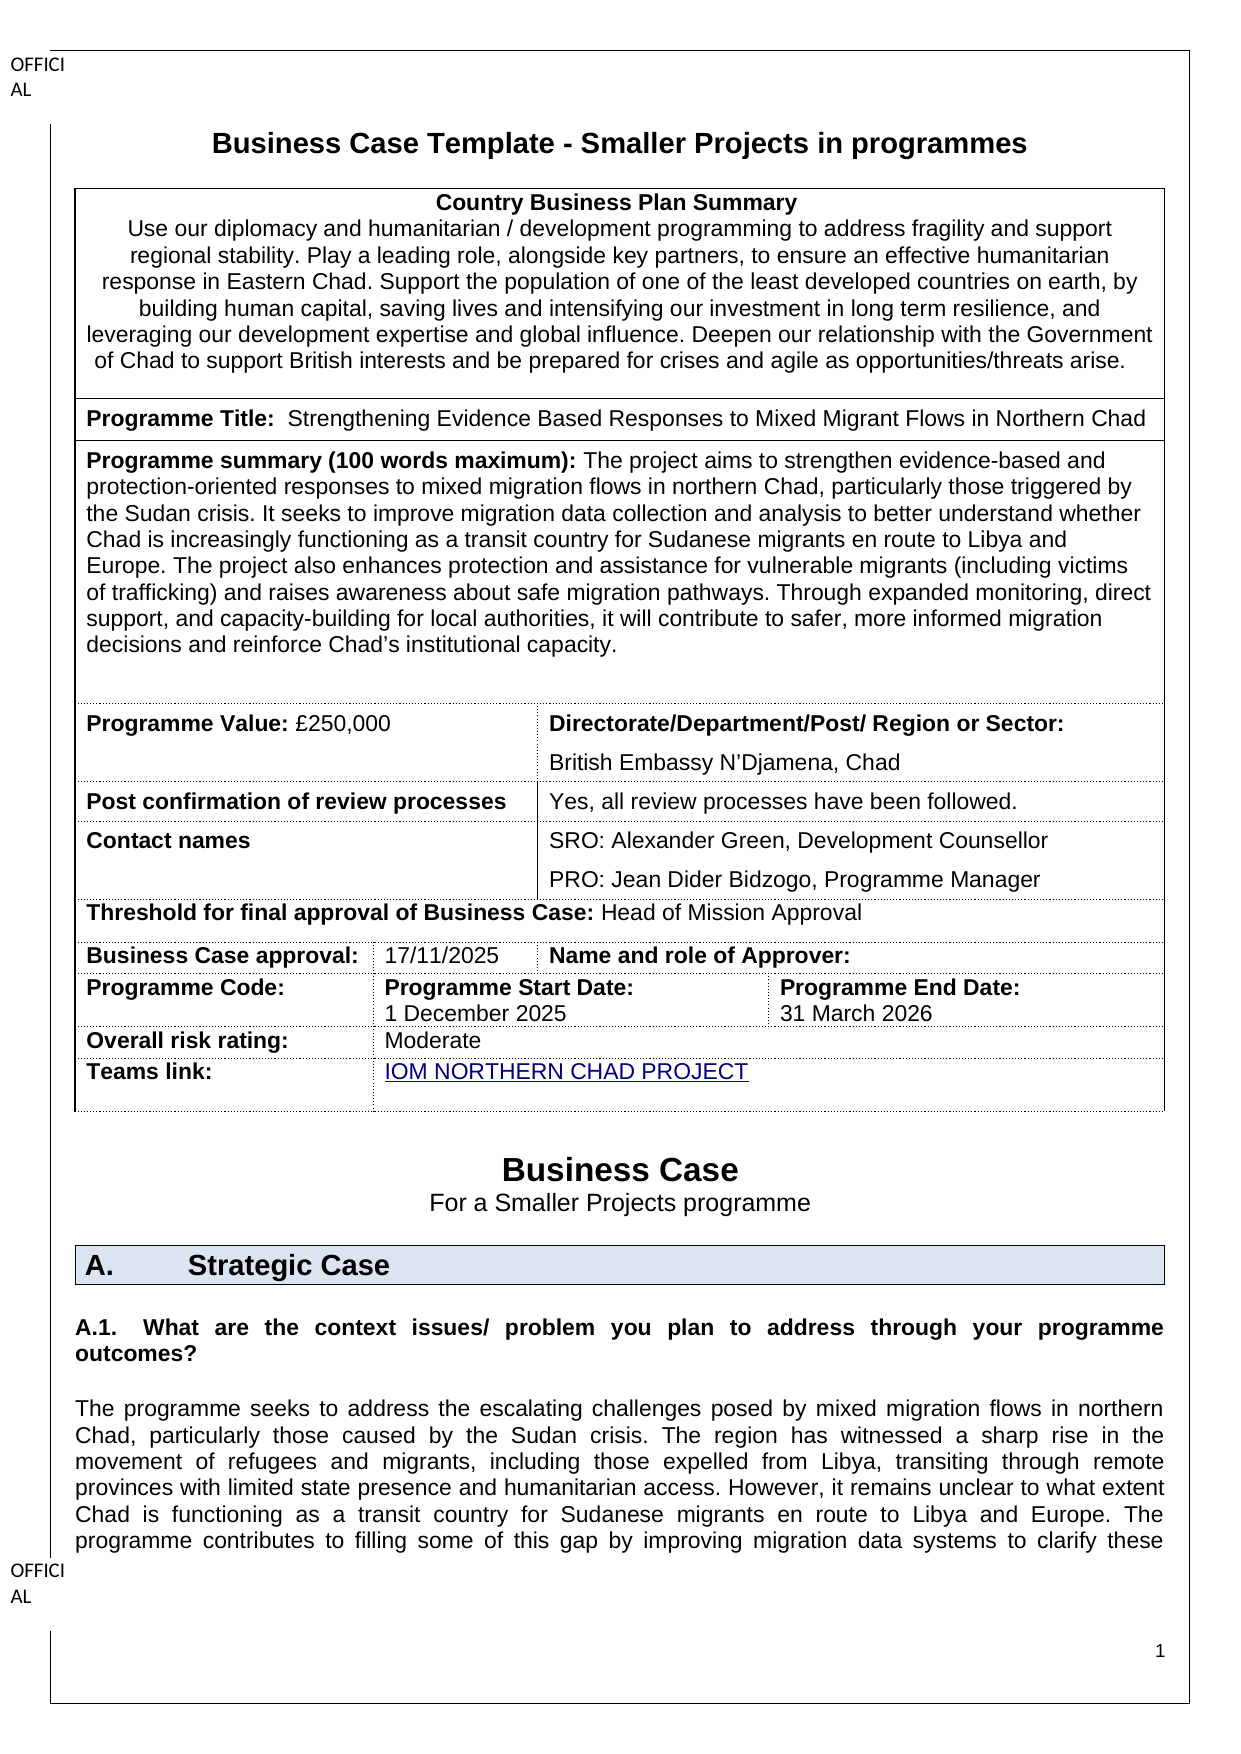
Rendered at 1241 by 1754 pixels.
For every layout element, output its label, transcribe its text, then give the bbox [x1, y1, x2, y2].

table_cell IOM NORTHERN CHAD PROJECT [373, 1058, 1164, 1111]
table_cell SRO: Alexander Green, Development Counsellor PRO: Jean Dider Bidzogo, Programme Manager [538, 821, 1164, 899]
table_cell 17/11/2025 [373, 942, 538, 973]
table_header Country Business Plan Summary Use our diplomacy and humanitarian / development programming to address fragility and support regional stability. Play a leading role, alongside key partners, to ensure an effective humanitarian response in Eastern Chad. Support the population of one of the least developed countries on earth, by building human capital, saving lives and intensifying our investment in long term resilience, and leveraging our development expertise and global influence. Deepen our relationship with the Government of Chad to support British interests and be prepared for crises and agile as opportunities/threats arise. [76, 189, 1164, 397]
text The programme seeks to address the escalating challenges posed by mixed migration flows in northern Chad, particularly those caused by the Sudan crisis. The region has witnessed a sharp rise in the movement of refugees and migrants, including those expelled from Libya, transiting through remote provinces with limited state presence and humanitarian access. However, it remains unclear to what extent Chad is functioning as a transit country for Sudanese migrants en route to Libya and Europe. The programme contributes to filling some of this gap by improving migration data systems to clarify these [75, 1395, 1165, 1553]
table_cell Programme Title: Strengthening Evidence Based Responses to Mixed Migrant Flows in Northern Chad [76, 399, 1164, 439]
list What are the context issues/ problem you plan to address through your programme outcomes? [75, 1314, 1165, 1367]
table_cell Programme summary (100 words maximum): The project aims to strengthen evidence-based and protection-oriented responses to mixed migration flows in northern Chad, particularly those triggered by the Sudan crisis. It seeks to improve migration data collection and analysis to better understand whether Chad is increasingly functioning as a transit country for Sudanese migrants en route to Libya and Europe. The project also enhances protection and assistance for vulnerable migrants (including victims of trafficking) and raises awareness about safe migration pathways. Through expanded monitoring, direct support, and capacity-building for local authorities, it will contribute to safer, more informed migration decisions and reinforce Chad’s institutional capacity. [76, 441, 1164, 703]
table_cell Teams link: [76, 1058, 373, 1111]
table_cell Threshold for final approval of Business Case: Head of Mission Approval [76, 899, 1164, 942]
table_cell Programme Start Date: 1 December 2025 [373, 973, 768, 1026]
table_cell Yes, all review processes have been followed. [538, 781, 1164, 821]
table_cell Post confirmation of review processes [76, 781, 537, 821]
text Business Case [75, 1150, 1165, 1188]
table_cell Name and role of Approver: [538, 942, 1164, 973]
table_cell Programme Code: [76, 973, 373, 1026]
table_cell Moderate [373, 1026, 1164, 1057]
table_cell Programme Value: £250,000 [76, 703, 538, 781]
table_cell Overall risk rating: [76, 1026, 373, 1057]
table_cell Contact names [76, 821, 537, 899]
text Business Case Template - Smaller Projects in programmes [75, 126, 1165, 159]
table_cell Directorate/Department/Post/ Region or Sector: British Embassy N’Djamena, Chad [538, 703, 1164, 781]
text For a Smaller Projects programme [75, 1188, 1165, 1217]
table_cell Business Case approval: [76, 942, 373, 973]
subtitle Strategic Case [76, 1246, 1164, 1284]
table_cell Programme End Date: 31 March 2026 [769, 973, 1164, 1026]
